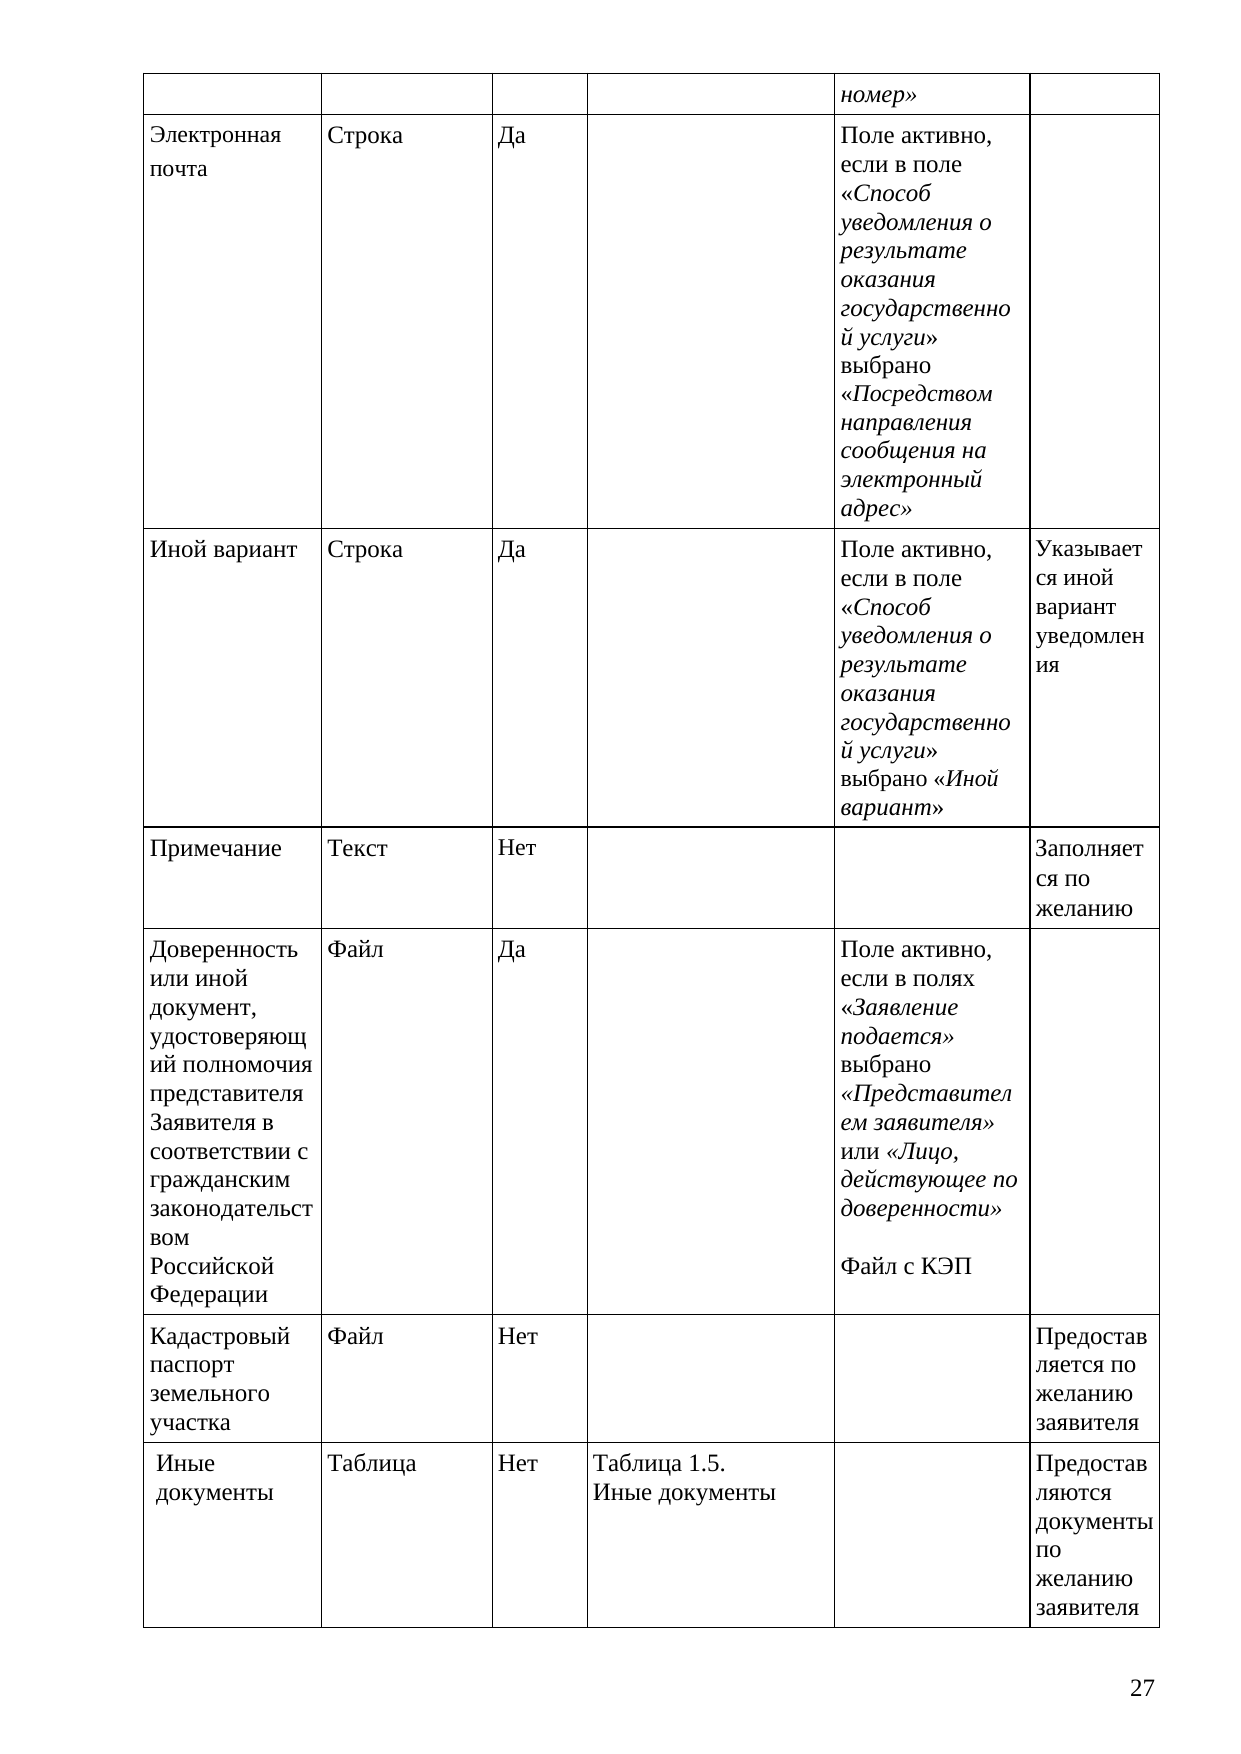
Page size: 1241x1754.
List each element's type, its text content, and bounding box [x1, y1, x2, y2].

table_cell Поле активно, если в поле «Способ уведомления о результате оказания государственной услуги» выбрано «Иной вариант» [835, 529, 1029, 826]
table_cell [588, 929, 834, 1314]
table_cell Примечание [144, 828, 321, 928]
table_cell [322, 74, 492, 114]
table_cell Заполняется по желанию [1031, 828, 1159, 928]
table_cell [1031, 115, 1159, 527]
table_cell [588, 115, 834, 527]
table_cell номер» [835, 74, 1029, 114]
table_cell [1031, 74, 1159, 114]
table_cell Да [493, 529, 587, 826]
table_cell Файл [322, 1315, 492, 1442]
table_cell Предоставляется по желанию заявителя [1031, 1315, 1159, 1442]
table_cell Нет [493, 1315, 587, 1442]
table_cell Таблица [322, 1443, 492, 1627]
table_cell [588, 74, 834, 114]
table_cell [588, 1315, 834, 1442]
table_cell Нет [493, 828, 587, 928]
table_cell Иные документы [144, 1443, 321, 1627]
table_cell [835, 828, 1029, 928]
table_cell Строка [322, 529, 492, 826]
table_cell [835, 1443, 1029, 1627]
table_cell Да [493, 929, 587, 1314]
table_cell [493, 74, 587, 114]
table_cell [588, 828, 834, 928]
table_cell Строка [322, 115, 492, 527]
table_cell Иной вариант [144, 529, 321, 826]
table_cell Доверенность или иной документ, удостоверяющий полномочия представителя Заявителя в соответствии с гражданским законодательством Российской Федерации [144, 929, 321, 1314]
table_cell Да [493, 115, 587, 527]
table_cell Указывается иной вариант уведомления [1031, 529, 1159, 826]
table_cell [588, 529, 834, 826]
table_cell Поле активно, если в полях «Заявление подается» выбрано «Представителем заявителя» или «Лицо, действующее по доверенности» Файл с КЭП [835, 929, 1029, 1314]
table_cell [835, 1315, 1029, 1442]
table_cell Таблица 1.5. Иные документы [588, 1443, 834, 1627]
table_cell Текст [322, 828, 492, 928]
table_cell Нет [493, 1443, 587, 1627]
table_cell [1031, 929, 1159, 1314]
table_cell Электронная почта [144, 115, 321, 527]
table_cell [144, 74, 321, 114]
table_cell Поле активно, если в поле «Способ уведомления о результате оказания государственной услуги» выбрано «Посредством направления сообщения на электронный адрес» [835, 115, 1029, 527]
table_cell Кадастровый паспорт земельного участка [144, 1315, 321, 1442]
table_cell Файл [322, 929, 492, 1314]
table_cell Предоставляются документы по желанию заявителя [1031, 1443, 1159, 1627]
